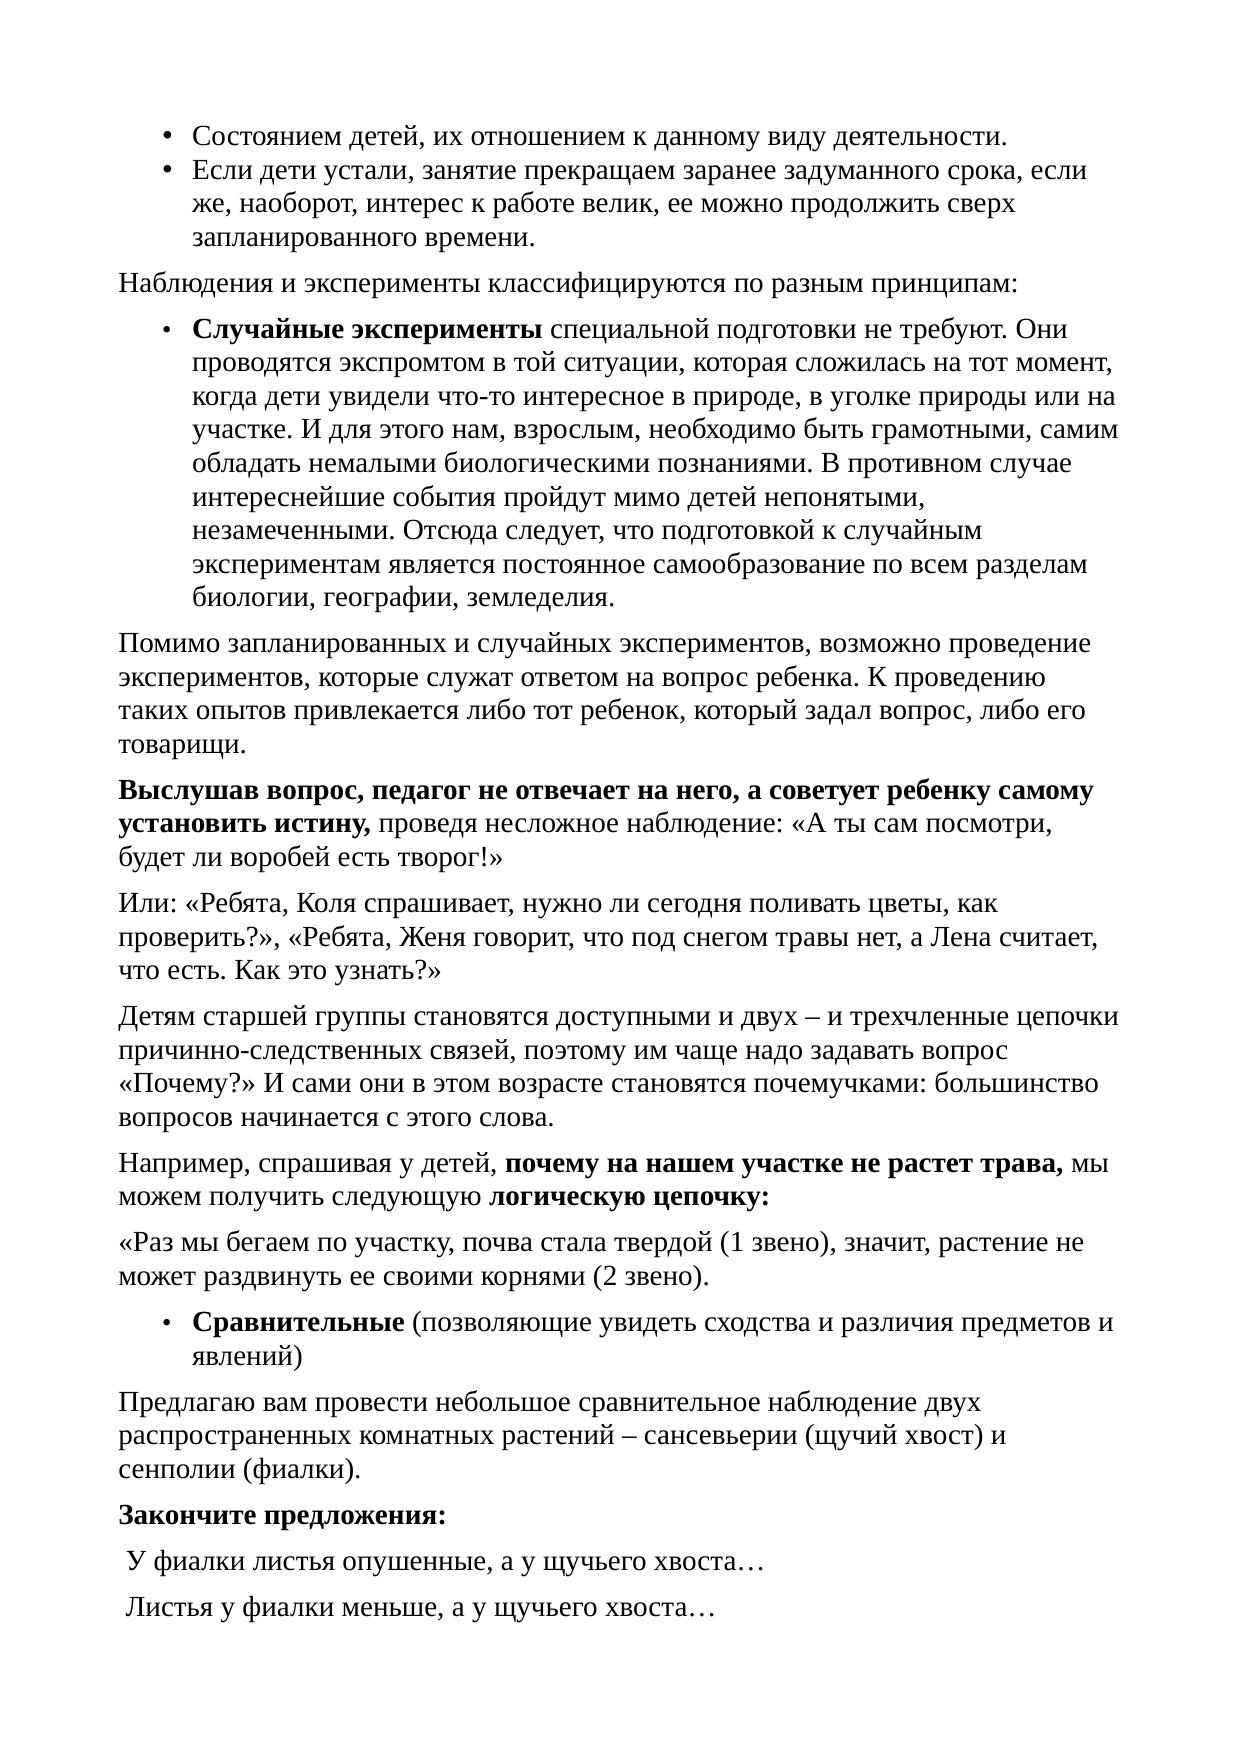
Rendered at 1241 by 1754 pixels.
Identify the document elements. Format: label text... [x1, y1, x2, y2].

text Листья у фиалки меньше, а у щучьего хвоста… [118, 1589, 1122, 1622]
list Если дети устали, занятие прекращаем заранее задуманного срока, если же, наоборот, интерес к работе велик, ее можно продолжить сверх запланированного времени. [162, 152, 1122, 252]
text Помимо запланированных и случайных экспериментов, возможно проведение экспериментов, которые служат ответом на вопрос ребенка. К проведению таких опытов привлекается либо тот ребенок, который задал вопрос, либо его товарищи. [118, 625, 1122, 759]
text У фиалки листья опушенные, а у щучьего хвоста… [118, 1543, 1122, 1576]
text Например, спрашивая у детей, почему на нашем участке не растет трава, мы можем получить следующую логическую цепочку: [118, 1145, 1122, 1212]
text Выслушав вопрос, педагог не отвечает на него, а советует ребенку самому установить истину, проведя несложное наблюдение: «А ты сам посмотри, будет ли воробей есть творог!» [118, 772, 1122, 873]
text Или: «Ребята, Коля спрашивает, нужно ли сегодня поливать цветы, как проверить?», «Ребята, Женя говорит, что под снегом травы нет, а Лена считает, что есть. Как это узнать?» [118, 885, 1122, 986]
list Состоянием детей, их отношением к данному виду деятельности. [162, 118, 1122, 152]
text Наблюдения и эксперименты классифицируются по разным принципам: [118, 265, 1122, 298]
list Случайные эксперименты специальной подготовки не требуют. Они проводятся экспромтом в той ситуации, которая сложилась на тот момент, когда дети увидели что-то интересное в природе, в уголке природы или на участке. И для этого нам, взрослым, необходимо быть грамотными, самим обладать немалыми биологическими познаниями. В противном случае интереснейшие события пройдут мимо детей непонятыми, незамеченными. Отсюда следует, что подготовкой к случайным экспериментам является постоянное самообразование по всем разделам биологии, географии, земледелия. [162, 311, 1122, 613]
text Закончите предложения: [118, 1497, 1122, 1530]
list Сравнительные (позволяющие увидеть сходства и различия предметов и явлений) [162, 1304, 1122, 1371]
text «Раз мы бегаем по участку, почва стала твердой (1 звено), значит, растение не может раздвинуть ее своими корнями (2 звено). [118, 1224, 1122, 1292]
text Детям старшей группы становятся доступными и двух – и трехчленные цепочки причинно-следственных связей, поэтому им чаще надо задавать вопрос «Почему?» И сами они в этом возрасте становятся почемучками: большинство вопросов начинается с этого слова. [118, 998, 1122, 1132]
text Предлагаю вам провести небольшое сравнительное наблюдение двух распространенных комнатных растений – сансевьерии (щучий хвост) и сенполии (фиалки). [118, 1384, 1122, 1484]
